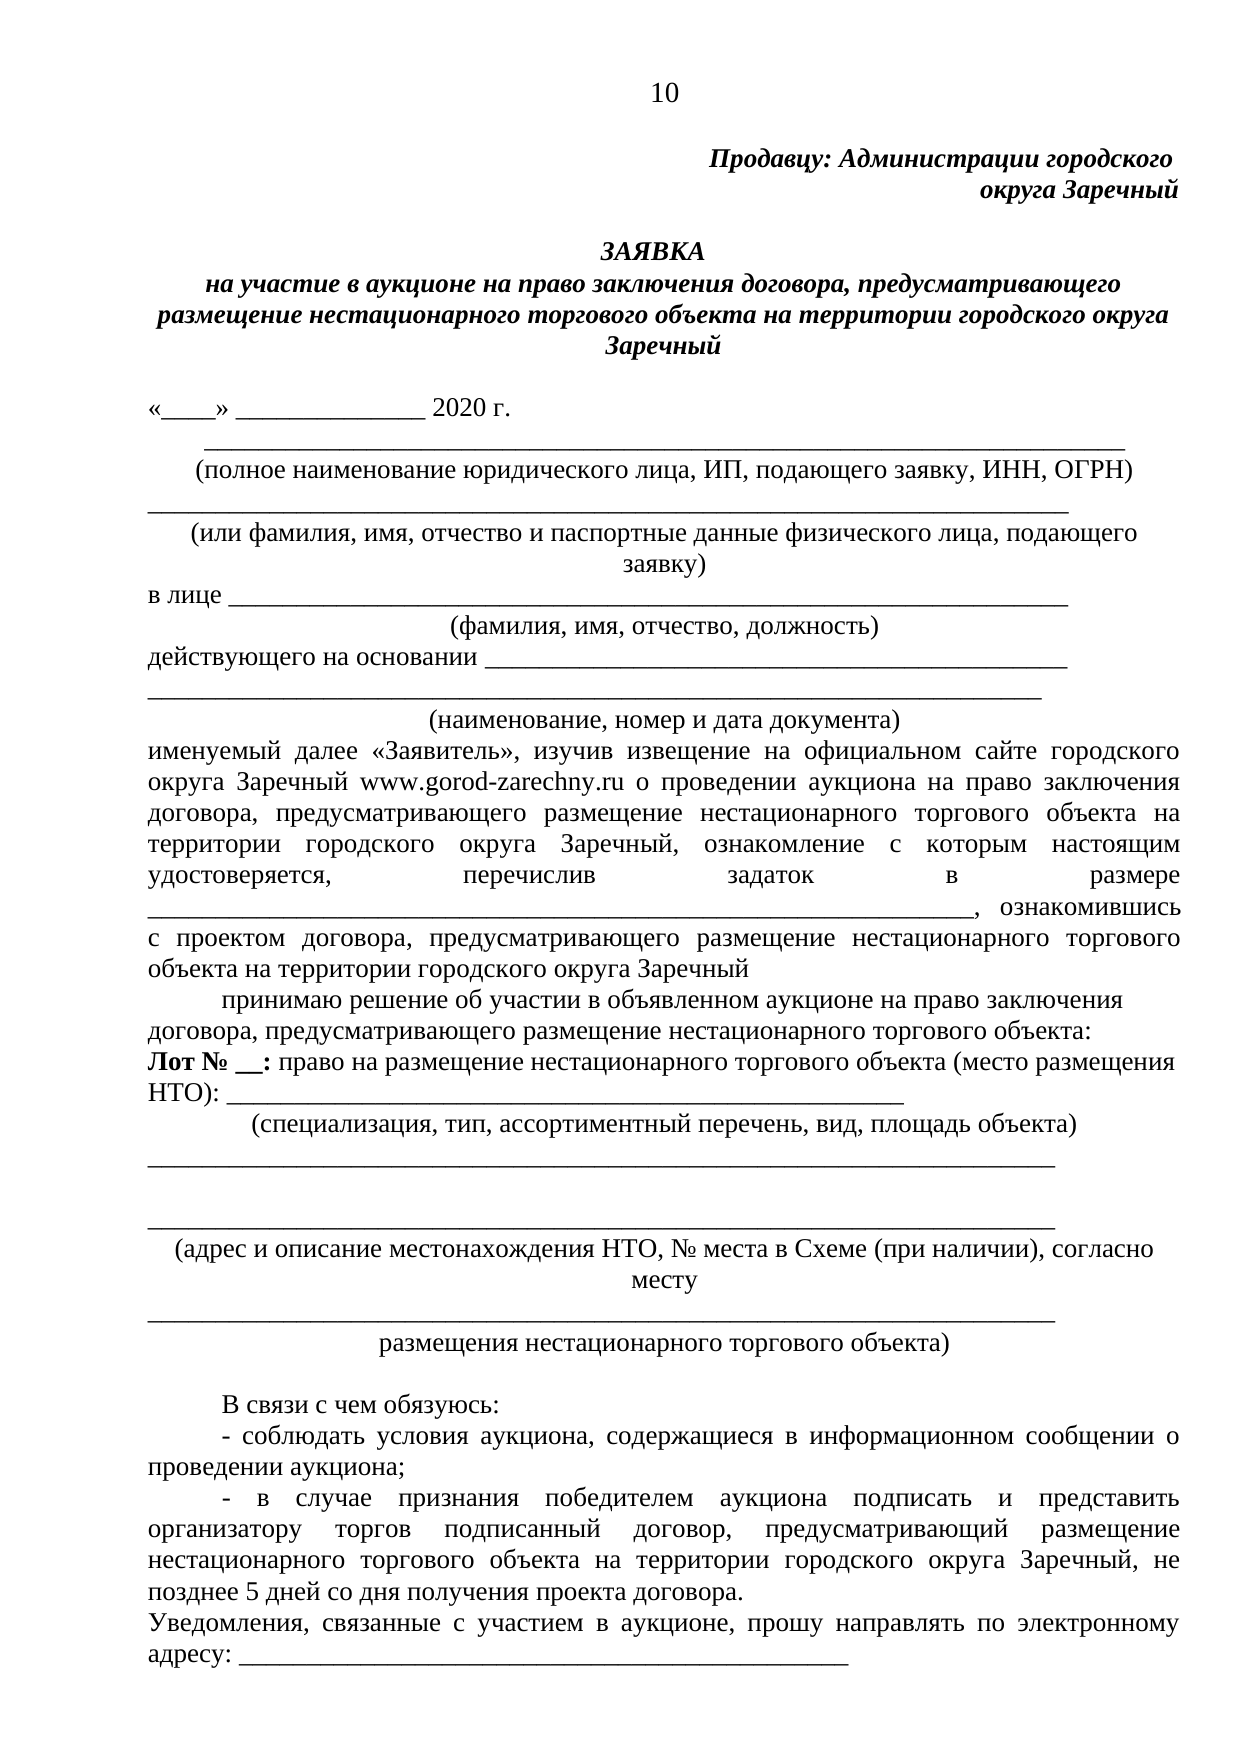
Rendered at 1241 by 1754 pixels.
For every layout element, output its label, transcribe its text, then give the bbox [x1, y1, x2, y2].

text В связи с чем обязуюсь: [148, 1388, 1181, 1419]
text округа Заречный [709, 173, 1181, 204]
text ___________________________________________________________________ [148, 1294, 1181, 1326]
text (адрес и описание местонахождения НТО, № места в Схеме (при наличии), согласно месту [148, 1232, 1181, 1294]
text ____________________________________________________________________ [148, 485, 1181, 516]
text в лице ______________________________________________________________ [148, 578, 1181, 609]
subtitle Продавцу: Администрации городского [709, 142, 1181, 173]
text (специализация, тип, ассортиментный перечень, вид, площадь объекта) [148, 1108, 1181, 1139]
text размещения нестационарного торгового объекта) [148, 1326, 1181, 1357]
text на участие в аукционе на право заключения договора, предусматривающего размещение нестационарного торгового объекта на территории городского округа Заречный [148, 267, 1181, 360]
text ____________________________________________________________________ (полное наименование юридического лица, ИП, подающего заявку, ИНН, ОГРН) [148, 422, 1181, 485]
text - в случае признания победителем аукциона подписать и представить организатору торгов подписанный договор, предусматривающий размещение нестационарного торгового объекта на территории городского округа Заречный, не позднее 5 дней со дня получения проекта договора. [148, 1481, 1181, 1606]
text ___________________________________________________________________ [148, 1201, 1181, 1232]
text принимаю решение об участии в объявленном аукционе на право заключения договора, предусматривающего размещение нестационарного торгового объекта: [148, 983, 1181, 1045]
text (фамилия, имя, отчество, должность) [148, 609, 1181, 640]
text ЗАЯВКА [148, 236, 1181, 267]
text (или фамилия, имя, отчество и паспортные данные физического лица, подающего заявку) [148, 516, 1181, 578]
text Уведомления, связанные с участием в аукционе, прошу направлять по электронному адресу: _____________________________________________ [148, 1606, 1181, 1668]
text именуемый далее «Заявитель», изучив извещение на официальном сайте городского округа Заречный www.gorod-zarechny.ru о проведении аукциона на право заключения договора, предусматривающего размещение нестационарного торгового объекта на территории городского округа Заречный, ознакомление с которым настоящим удостоверяется, перечислив задаток в размере _____________________________________________________________, ознакомившись с проектом договора, предусматривающего размещение нестационарного торгового объекта на территории городского округа Заречный [148, 734, 1181, 983]
text ___________________________________________________________________ [148, 1139, 1181, 1170]
text - соблюдать условия аукциона, содержащиеся в информационном сообщении о проведении аукциона; [148, 1419, 1181, 1481]
text «____» ______________ 2020 г. [148, 391, 1181, 422]
text __________________________________________________________________ [148, 672, 1181, 703]
text Лот № __: право на размещение нестационарного торгового объекта (место размещения НТО): __________________________________________________ [148, 1045, 1181, 1108]
text действующего на основании ___________________________________________ [148, 640, 1181, 672]
text (наименование, номер и дата документа) [148, 703, 1181, 734]
